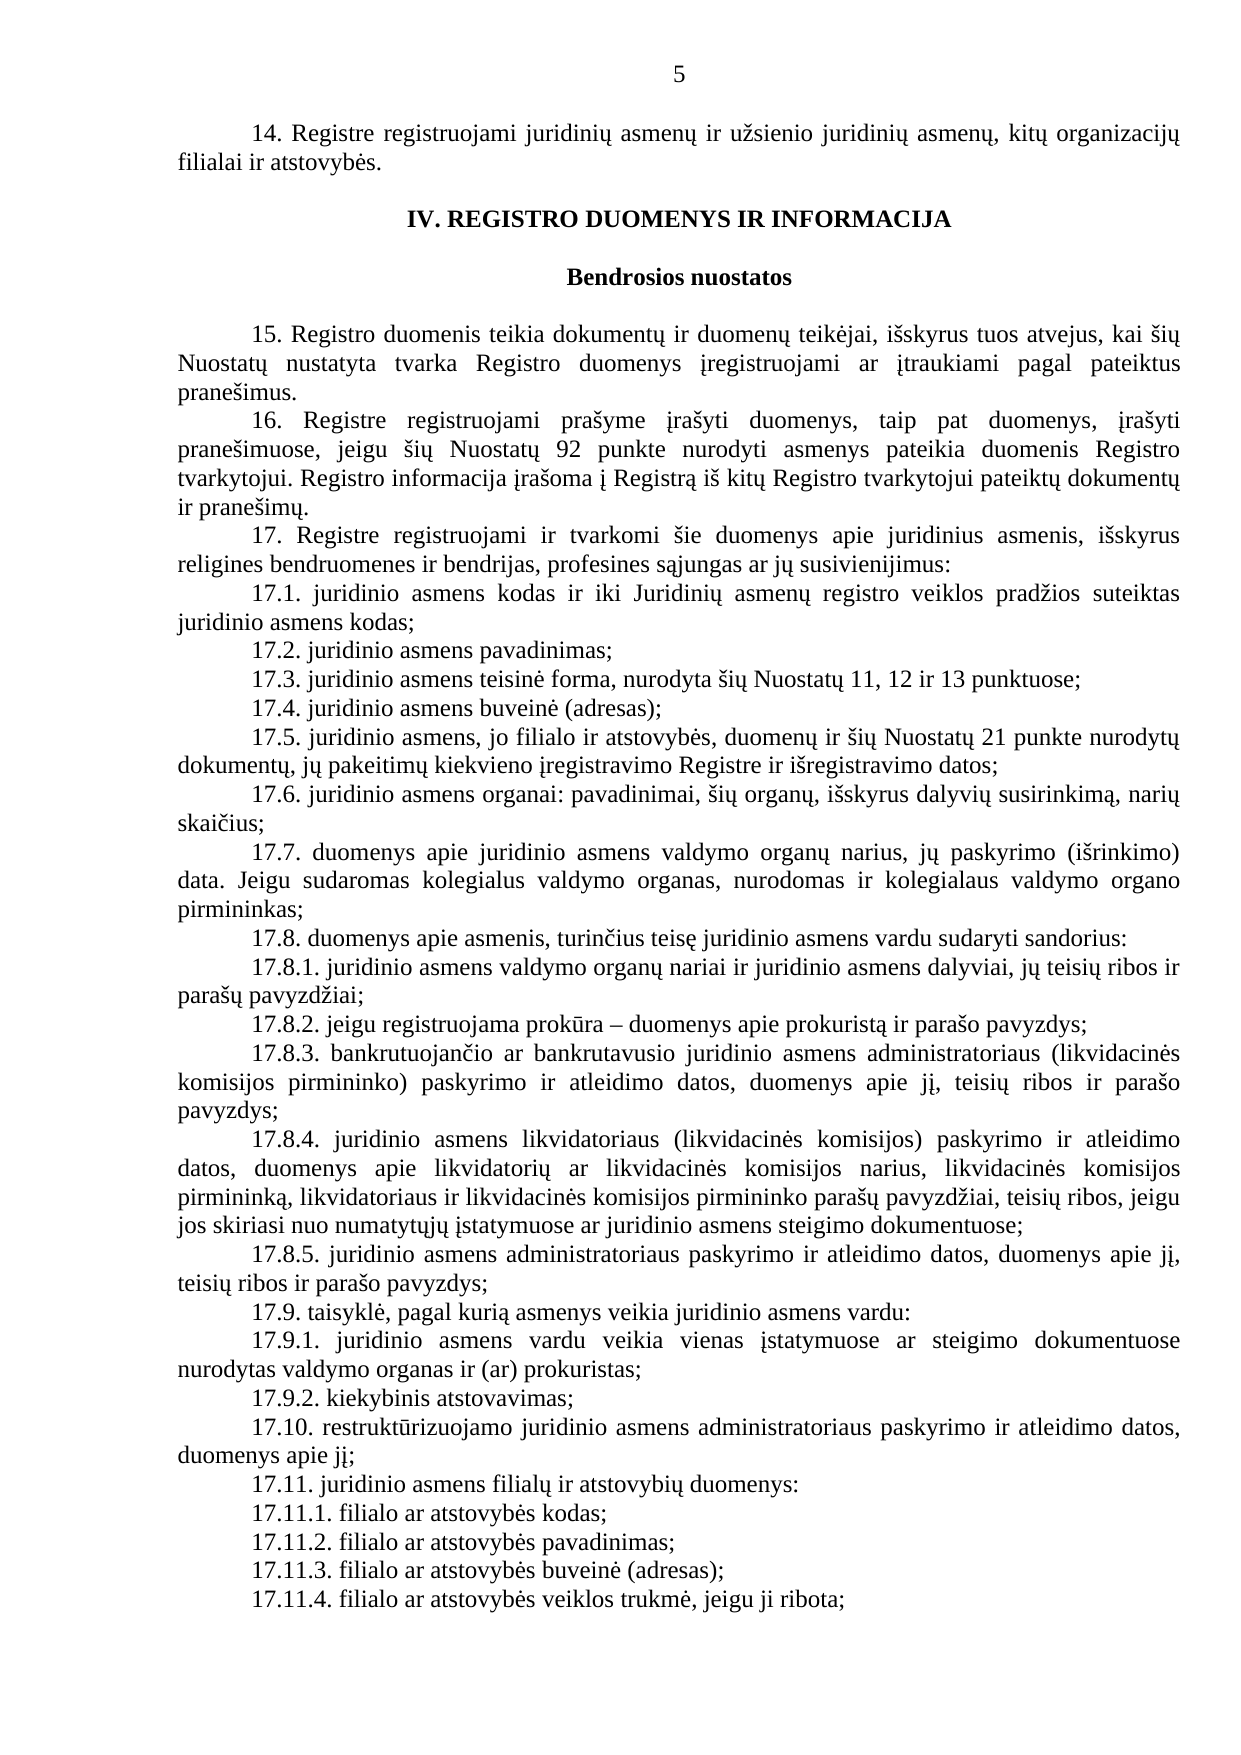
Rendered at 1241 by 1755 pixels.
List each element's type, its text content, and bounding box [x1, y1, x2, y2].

text 17.8.2. jeigu registruojama prokūra – duomenys apie prokuristą ir parašo pavyzdys; [177, 1009, 1181, 1038]
text 17.11.2. filialo ar atstovybės pavadinimas; [177, 1527, 1181, 1556]
text 17.8.5. juridinio asmens administratoriaus paskyrimo ir atleidimo datos, duomenys apie jį, teisių ribos ir parašo pavyzdys; [177, 1239, 1181, 1297]
text 17.5. juridinio asmens, jo filialo ir atstovybės, duomenų ir šių Nuostatų 21 punkte nurodytų dokumentų, jų pakeitimų kiekvieno įregistravimo Registre ir išregistravimo datos; [177, 722, 1181, 779]
text 17.8. duomenys apie asmenis, turinčius teisę juridinio asmens vardu sudaryti sandorius: [177, 923, 1181, 952]
text 15. Registro duomenis teikia dokumentų ir duomenų teikėjai, išskyrus tuos atvejus, kai šių Nuostatų nustatyta tvarka Registro duomenys įregistruojami ar įtraukiami pagal pateiktus pranešimus. [177, 319, 1181, 406]
text 17.8.3. bankrutuojančio ar bankrutavusio juridinio asmens administratoriaus (likvidacinės komisijos pirmininko) paskyrimo ir atleidimo datos, duomenys apie jį, teisių ribos ir parašo pavyzdys; [177, 1038, 1181, 1124]
text 17.3. juridinio asmens teisinė forma, nurodyta šių Nuostatų 11, 12 ir 13 punktuose; [177, 664, 1181, 693]
text 17.9.1. juridinio asmens vardu veikia vienas įstatymuose ar steigimo dokumentuose nurodytas valdymo organas ir (ar) prokuristas; [177, 1326, 1181, 1383]
text 17.11.4. filialo ar atstovybės veiklos trukmė, jeigu ji ribota; [177, 1584, 1181, 1613]
text 16. Registre registruojami prašyme įrašyti duomenys, taip pat duomenys, įrašyti pranešimuose, jeigu šių Nuostatų 92 punkte nurodyti asmenys pateikia duomenis Registro tvarkytojui. Registro informacija įrašoma į Registrą iš kitų Registro tvarkytojui pateiktų dokumentų ir pranešimų. [177, 406, 1181, 521]
text 17.8.4. juridinio asmens likvidatoriaus (likvidacinės komisijos) paskyrimo ir atleidimo datos, duomenys apie likvidatorių ar likvidacinės komisijos narius, likvidacinės komisijos pirmininką, likvidatoriaus ir likvidacinės komisijos pirmininko parašų pavyzdžiai, teisių ribos, jeigu jos skiriasi nuo numatytųjų įstatymuose ar juridinio asmens steigimo dokumentuose; [177, 1124, 1181, 1239]
text 14. Registre registruojami juridinių asmenų ir užsienio juridinių asmenų, kitų organizacijų filialai ir atstovybės. [177, 118, 1181, 176]
text 17.4. juridinio asmens buveinė (adresas); [177, 693, 1181, 722]
text 17.1. juridinio asmens kodas ir iki Juridinių asmenų registro veiklos pradžios suteiktas juridinio asmens kodas; [177, 578, 1181, 636]
text 17.11.1. filialo ar atstovybės kodas; [177, 1498, 1181, 1527]
text IV. REGISTRO DUOMENYS IR INFORMACIJA [177, 204, 1181, 233]
text 17.11.3. filialo ar atstovybės buveinė (adresas); [177, 1556, 1181, 1584]
text 17. Registre registruojami ir tvarkomi šie duomenys apie juridinius asmenis, išskyrus religines bendruomenes ir bendrijas, profesines sąjungas ar jų susivienijimus: [177, 521, 1181, 578]
text 17.10. restruktūrizuojamo juridinio asmens administratoriaus paskyrimo ir atleidimo datos, duomenys apie jį; [177, 1412, 1181, 1469]
text 17.6. juridinio asmens organai: pavadinimai, šių organų, išskyrus dalyvių susirinkimą, narių skaičius; [177, 779, 1181, 837]
text 17.8.1. juridinio asmens valdymo organų nariai ir juridinio asmens dalyviai, jų teisių ribos ir parašų pavyzdžiai; [177, 952, 1181, 1009]
text 17.7. duomenys apie juridinio asmens valdymo organų narius, jų paskyrimo (išrinkimo) data. Jeigu sudaromas kolegialus valdymo organas, nurodomas ir kolegialaus valdymo organo pirmininkas; [177, 837, 1181, 923]
text Bendrosios nuostatos [177, 262, 1181, 291]
text 17.11. juridinio asmens filialų ir atstovybių duomenys: [177, 1469, 1181, 1498]
text 17.2. juridinio asmens pavadinimas; [177, 636, 1181, 664]
text 17.9. taisyklė, pagal kurią asmenys veikia juridinio asmens vardu: [177, 1297, 1181, 1326]
text 17.9.2. kiekybinis atstovavimas; [177, 1383, 1181, 1412]
